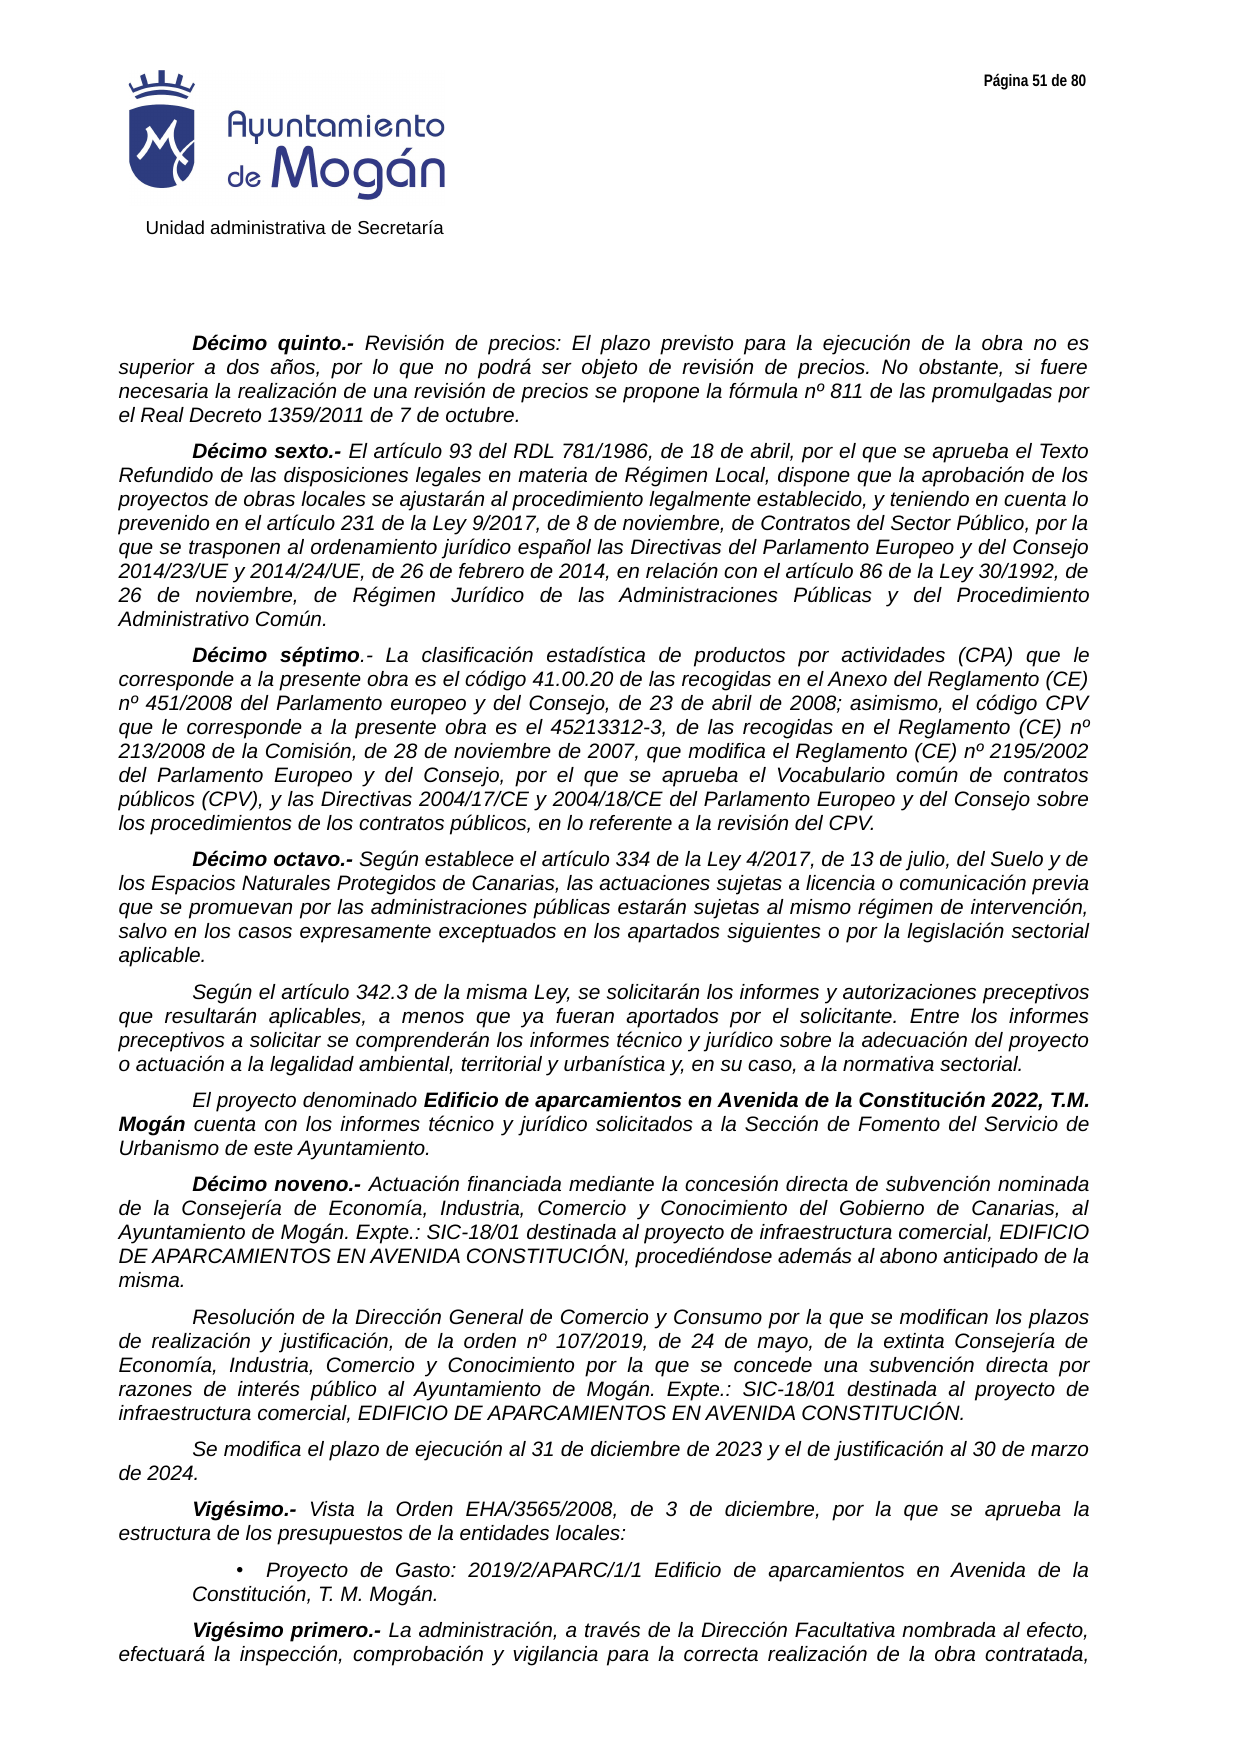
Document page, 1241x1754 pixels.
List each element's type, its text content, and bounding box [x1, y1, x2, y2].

text Décimo octavo.- Según establece el artículo 334 de la Ley 4/2017, de 13 de julio, del Suelo y de los Espacios Naturales Protegidos de Canarias, las actuaciones sujetas a licencia o comunicación previa que se promuevan por las administraciones públicas estarán sujetas al mismo régimen de intervención, salvo en los casos expresamente exceptuados en los apartados siguientes o por la legislación sectorial aplicable. [118, 847, 1092, 967]
text Décimo sexto.- El artículo 93 del RDL 781/1986, de 18 de abril, por el que se aprueba el Texto Refundido de las disposiciones legales en materia de Régimen Local, dispone que la aprobación de los proyectos de obras locales se ajustarán al procedimiento legalmente establecido, y teniendo en cuenta lo prevenido en el artículo 231 de la Ley 9/2017, de 8 de noviembre, de Contratos del Sector Público, por la que se trasponen al ordenamiento jurídico español las Directivas del Parlamento Europeo y del Consejo 2014/23/UE y 2014/24/UE, de 26 de febrero de 2014, en relación con el artículo 86 de la Ley 30/1992, de 26 de noviembre, de Régimen Jurídico de las Administraciones Públicas y del Procedimiento Administrativo Común. [118, 439, 1092, 631]
text Décimo quinto.- Revisión de precios: El plazo previsto para la ejecución de la obra no es superior a dos años, por lo que no podrá ser objeto de revisión de precios. No obstante, si fuere necesaria la realización de una revisión de precios se propone la fórmula nº 811 de las promulgadas por el Real Decreto 1359/2011 de 7 de octubre. [118, 331, 1092, 426]
text Resolución de la Dirección General de Comercio y Consumo por la que se modifican los plazos de realización y justificación, de la orden nº 107/2019, de 24 de mayo, de la extinta Consejería de Economía, Industria, Comercio y Conocimiento por la que se concede una subvención directa por razones de interés público al Ayuntamiento de Mogán. Expte.: SIC-18/01 destinada al proyecto de infraestructura comercial, EDIFICIO DE APARCAMIENTOS EN AVENIDA CONSTITUCIÓN. [118, 1304, 1092, 1424]
text Vigésimo.- Vista la Orden EHA/3565/2008, de 3 de diciembre, por la que se aprueba la estructura de los presupuestos de la entidades locales: [118, 1497, 1092, 1545]
list Proyecto de Gasto: 2019/2/APARC/1/1 Edificio de aparcamientos en Avenida de la Constitución, T. M. Mogán. [162, 1558, 1092, 1606]
picture [128, 70, 445, 206]
text Vigésimo primero.- La administración, a través de la Dirección Facultativa nombrada al efecto, efectuará la inspección, comprobación y vigilancia para la correcta realización de la obra contratada, [118, 1618, 1092, 1666]
text Décimo séptimo.- La clasificación estadística de productos por actividades (CPA) que le corresponde a la presente obra es el código 41.00.20 de las recogidas en el Anexo del Reglamento (CE) nº 451/2008 del Parlamento europeo y del Consejo, de 23 de abril de 2008; asimismo, el código CPV que le corresponde a la presente obra es el 45213312-3, de las recogidas en el Reglamento (CE) nº 213/2008 de la Comisión, de 28 de noviembre de 2007, que modifica el Reglamento (CE) nº 2195/2002 del Parlamento Europeo y del Consejo, por el que se aprueba el Vocabulario común de contratos públicos (CPV), y las Directivas 2004/17/CE y 2004/18/CE del Parlamento Europeo y del Consejo sobre los procedimientos de los contratos públicos, en lo referente a la revisión del CPV. [118, 643, 1092, 835]
text El proyecto denominado Edificio de aparcamientos en Avenida de la Constitución 2022, T.M. Mogán cuenta con los informes técnico y jurídico solicitados a la Sección de Fomento del Servicio de Urbanismo de este Ayuntamiento. [118, 1088, 1092, 1160]
text Décimo noveno.- Actuación financiada mediante la concesión directa de subvención nominada de la Consejería de Economía, Industria, Comercio y Conocimiento del Gobierno de Canarias, al Ayuntamiento de Mogán. Expte.: SIC-18/01 destinada al proyecto de infraestructura comercial, EDIFICIO DE APARCAMIENTOS EN AVENIDA CONSTITUCIÓN, procediéndose además al abono anticipado de la misma. [118, 1172, 1092, 1292]
text Según el artículo 342.3 de la misma Ley, se solicitarán los informes y autorizaciones preceptivos que resultarán aplicables, a menos que ya fueran aportados por el solicitante. Entre los informes preceptivos a solicitar se comprenderán los informes técnico y jurídico sobre la adecuación del proyecto o actuación a la legalidad ambiental, territorial y urbanística y, en su caso, a la normativa sectorial. [118, 979, 1092, 1075]
text Se modifica el plazo de ejecución al 31 de diciembre de 2023 y el de justificación al 30 de marzo de 2024. [118, 1437, 1092, 1485]
